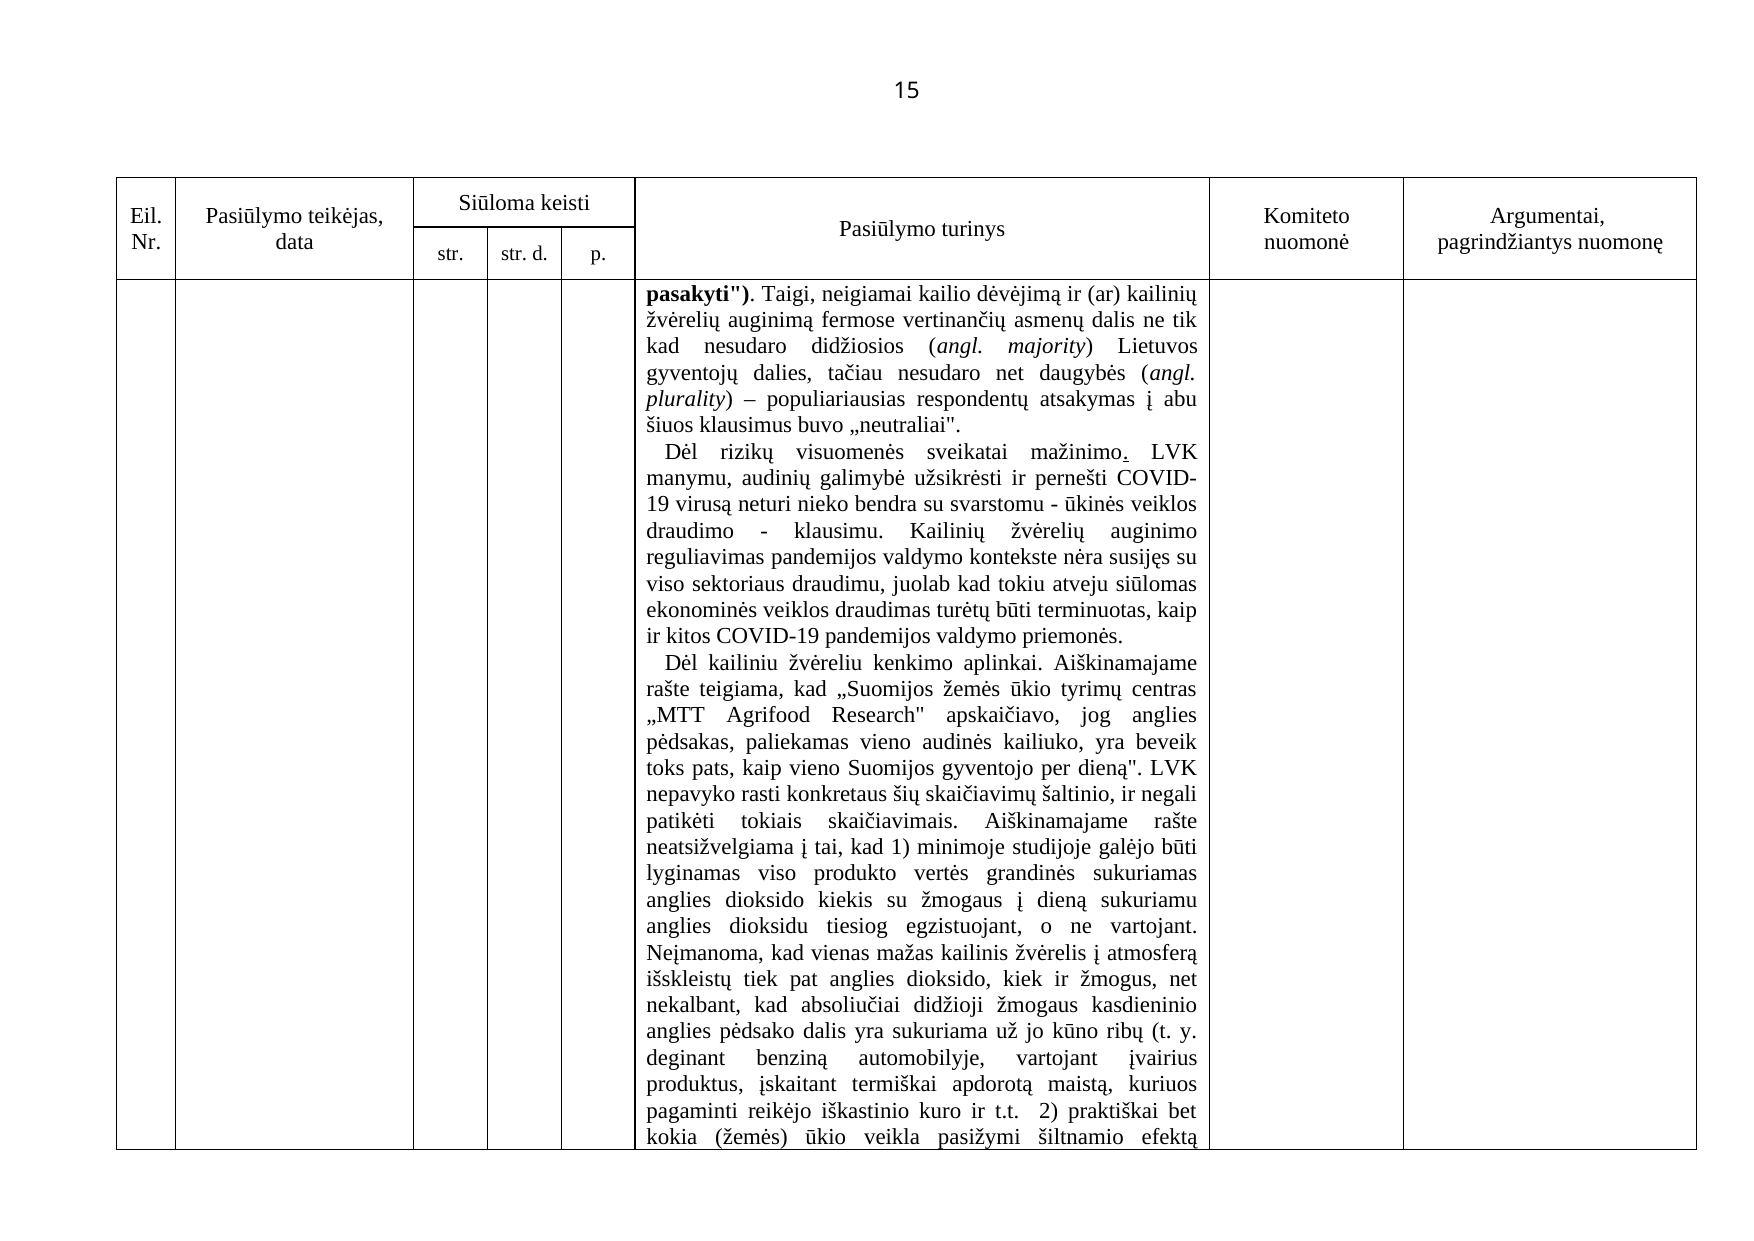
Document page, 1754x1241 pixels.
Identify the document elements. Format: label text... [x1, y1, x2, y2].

table_cell [562, 280, 634, 1149]
table_cell [176, 280, 413, 1149]
table_cell str. d. [488, 228, 561, 279]
table_cell [414, 280, 487, 1149]
table_header Komiteto nuomonė [1210, 178, 1403, 279]
table_cell [117, 280, 175, 1149]
table_header Eil. Nr. [117, 178, 175, 279]
table_cell p. [562, 228, 634, 279]
table_header Pasiūlymo teikėjas, data [176, 178, 413, 279]
table_cell [488, 280, 561, 1149]
table_header Argumentai, pagrindžiantys nuomonę [1404, 178, 1696, 279]
table_cell [1210, 280, 1403, 1149]
table_cell [1404, 280, 1696, 1149]
table_cell pasakyti"). Taigi, neigiamai kailio dėvėjimą ir (ar) kailinių žvėrelių auginimą fermose vertinančių asmenų dalis ne tik kad nesudaro didžiosios (angl. majority) Lietuvos gyventojų dalies, tačiau nesudaro net daugybės (angl. plurality) – populiariausias respondentų atsakymas į abu šiuos klausimus buvo „neutraliai". Dėl rizikų visuomenės sveikatai mažinimo. LVK manymu, audinių galimybė užsikrėsti ir pernešti COVID-19 virusą neturi nieko bendra su svarstomu - ūkinės veiklos draudimo - klausimu. Kailinių žvėrelių auginimo reguliavimas pandemijos valdymo kontekste nėra susijęs su viso sektoriaus draudimu, juolab kad tokiu atveju siūlomas ekonominės veiklos draudimas turėtų būti terminuotas, kaip ir kitos COVID-19 pandemijos valdymo priemonės. Dėl kailiniu žvėreliu kenkimo aplinkai. Aiškinamajame rašte teigiama, kad „Suomijos žemės ūkio tyrimų centras „MTT Agrifood Research" apskaičiavo, jog anglies pėdsakas, paliekamas vieno audinės kailiuko, yra beveik toks pats, kaip vieno Suomijos gyventojo per dieną". LVK nepavyko rasti konkretaus šių skaičiavimų šaltinio, ir negali patikėti tokiais skaičiavimais. Aiškinamajame rašte neatsižvelgiama į tai, kad 1) minimoje studijoje galėjo būti lyginamas viso produkto vertės grandinės sukuriamas anglies dioksido kiekis su žmogaus į dieną sukuriamu anglies dioksidu tiesiog egzistuojant, o ne vartojant. Neįmanoma, kad vienas mažas kailinis žvėrelis į atmosferą išskleistų tiek pat anglies dioksido, kiek ir žmogus, net nekalbant, kad absoliučiai didžioji žmogaus kasdieninio anglies pėdsako dalis yra sukuriama už jo kūno ribų (t. y. deginant benziną automobilyje, vartojant įvairius produktus, įskaitant termiškai apdorotą maistą, kuriuos pagaminti reikėjo iškastinio kuro ir t.t. 2) praktiškai bet kokia (žemės) ūkio veikla pasižymi šiltnamio efektą [636, 280, 1209, 1149]
table_header Siūloma keisti [414, 178, 634, 226]
table_cell str. [414, 228, 487, 279]
table_header Pasiūlymo turinys [636, 178, 1209, 279]
